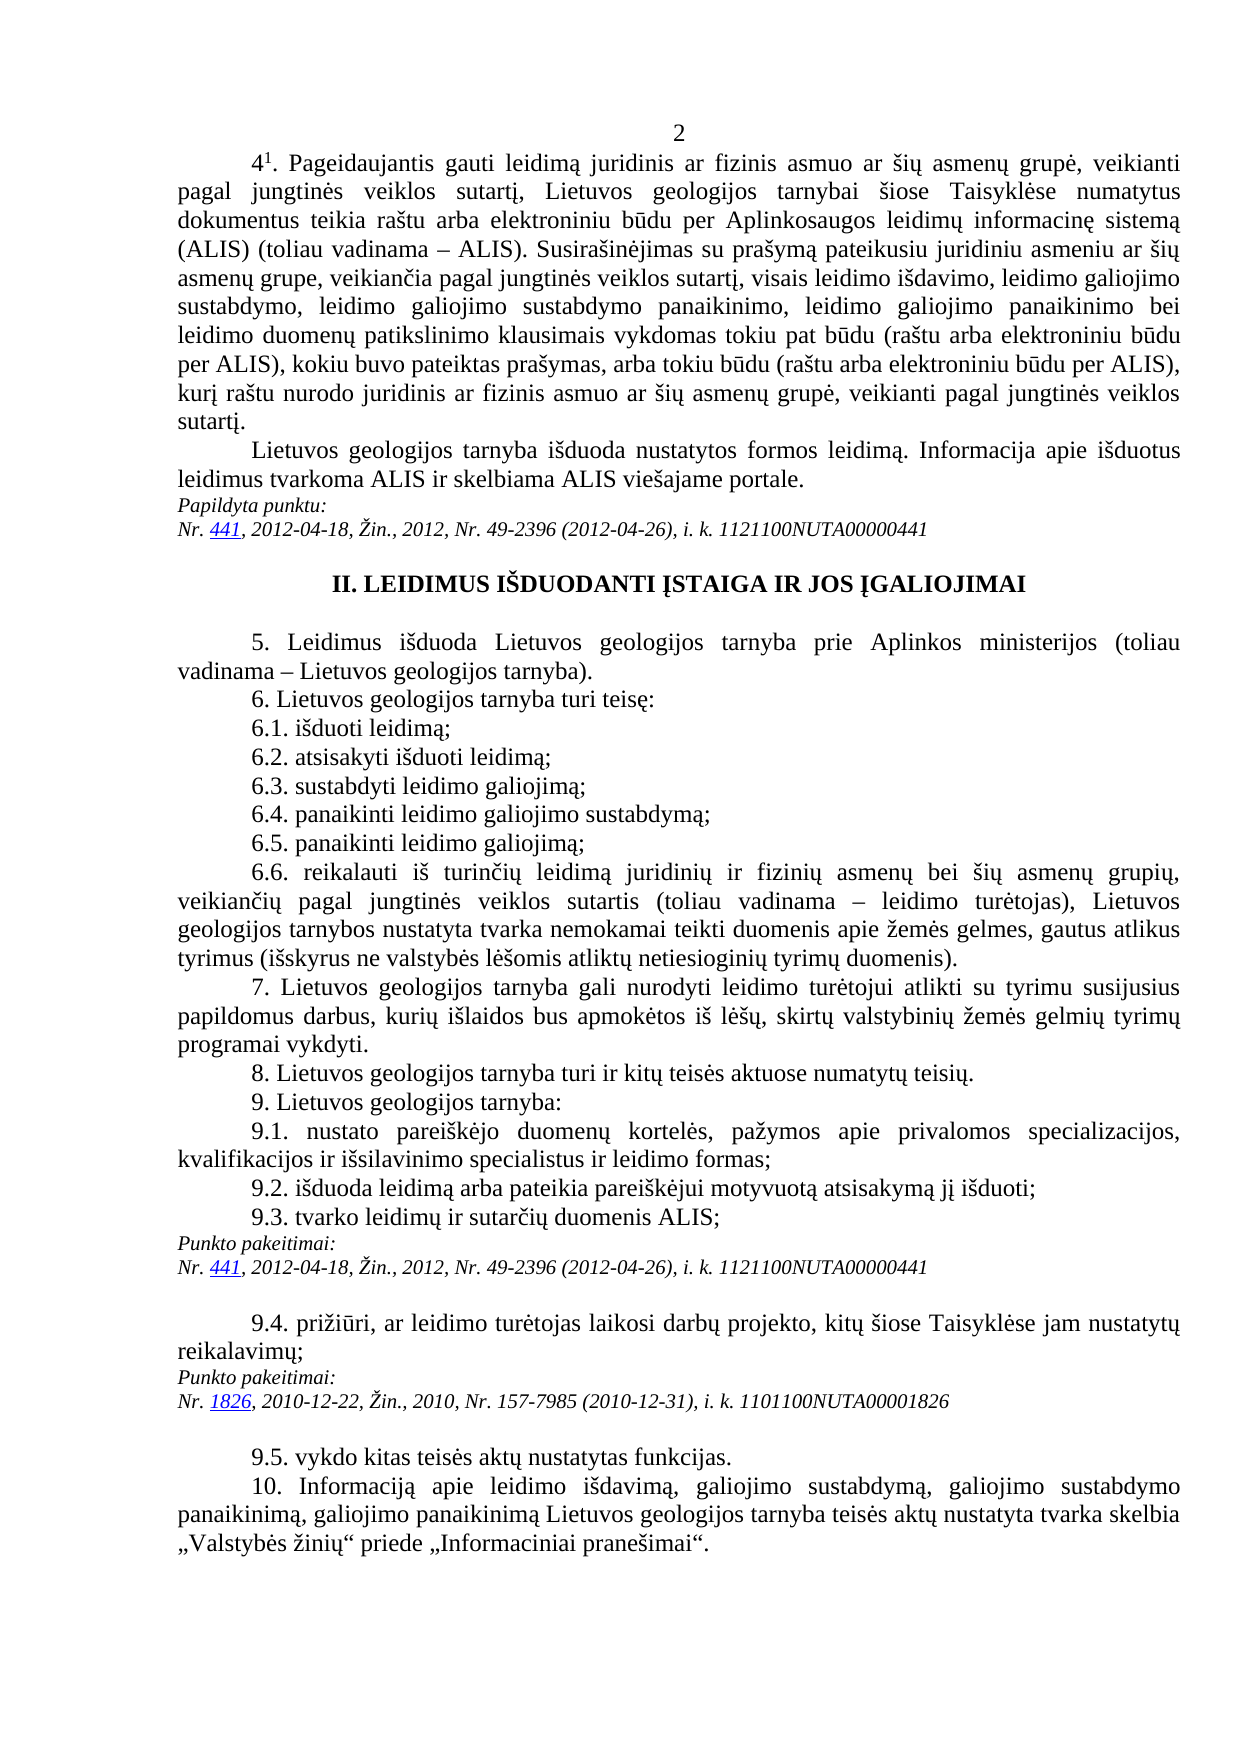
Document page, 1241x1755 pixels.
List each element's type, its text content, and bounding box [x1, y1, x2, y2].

text 9.5. vykdo kitas teisės aktų nustatytas funkcijas. [177, 1442, 1181, 1471]
text 9.1. nustato pareiškėjo duomenų kortelės, pažymos apie privalomos specializacijos, kvalifikacijos ir išsilavinimo specialistus ir leidimo formas; [177, 1116, 1181, 1173]
text Lietuvos geologijos tarnyba išduoda nustatytos formos leidimą. Informacija apie išduotus leidimus tvarkoma ALIS ir skelbiama ALIS viešajame portale. [177, 435, 1181, 493]
text 10. Informaciją apie leidimo išdavimą, galiojimo sustabdymą, galiojimo sustabdymo panaikinimą, galiojimo panaikinimą Lietuvos geologijos tarnyba teisės aktų nustatyta tvarka skelbia „Valstybės žinių“ priede „Informaciniai pranešimai“. [177, 1471, 1181, 1557]
text 6.3. sustabdyti leidimo galiojimą; [177, 771, 1181, 799]
text 9.2. išduoda leidimą arba pateikia pareiškėjui motyvuotą atsisakymą jį išduoti; [177, 1173, 1181, 1202]
text Punkto pakeitimai: [177, 1365, 1181, 1389]
text 9.3. tvarko leidimų ir sutarčių duomenis ALIS; [177, 1202, 1181, 1231]
text 6.1. išduoti leidimą; [177, 713, 1181, 742]
text 6.6. reikalauti iš turinčių leidimą juridinių ir fizinių asmenų bei šių asmenų grupių, veikiančių pagal jungtinės veiklos sutartis (toliau vadinama – leidimo turėtojas), Lietuvos geologijos tarnybos nustatyta tvarka nemokamai teikti duomenis apie žemės gelmes, gautus atlikus tyrimus (išskyrus ne valstybės lėšomis atliktų netiesioginių tyrimų duomenis). [177, 857, 1181, 972]
text 6. Lietuvos geologijos tarnyba turi teisę: [177, 684, 1181, 713]
text 8. Lietuvos geologijos tarnyba turi ir kitų teisės aktuose numatytų teisių. [177, 1058, 1181, 1087]
text Nr. 441, 2012-04-18, Žin., 2012, Nr. 49-2396 (2012-04-26), i. k. 1121100NUTA00000441 [177, 1255, 1181, 1279]
text 6.2. atsisakyti išduoti leidimą; [177, 742, 1181, 771]
text 6.4. panaikinti leidimo galiojimo sustabdymą; [177, 799, 1181, 828]
text Papildyta punktu: [177, 493, 1181, 517]
text Nr. 1826, 2010-12-22, Žin., 2010, Nr. 157-7985 (2010-12-31), i. k. 1101100NUTA00001826 [177, 1389, 1181, 1413]
text 5. Leidimus išduoda Lietuvos geologijos tarnyba prie Aplinkos ministerijos (toliau vadinama – Lietuvos geologijos tarnyba). [177, 627, 1181, 684]
text 41. Pageidaujantis gauti leidimą juridinis ar fizinis asmuo ar šių asmenų grupė, veikianti pagal jungtinės veiklos sutartį, Lietuvos geologijos tarnybai šiose Taisyklėse numatytus dokumentus teikia raštu arba elektroniniu būdu per Aplinkosaugos leidimų informacinę sistemą (ALIS) (toliau vadinama – ALIS). Susirašinėjimas su prašymą pateikusiu juridiniu asmeniu ar šių asmenų grupe, veikiančia pagal jungtinės veiklos sutartį, visais leidimo išdavimo, leidimo galiojimo sustabdymo, leidimo galiojimo sustabdymo panaikinimo, leidimo galiojimo panaikinimo bei leidimo duomenų patikslinimo klausimais vykdomas tokiu pat būdu (raštu arba elektroniniu būdu per ALIS), kokiu buvo pateiktas prašymas, arba tokiu būdu (raštu arba elektroniniu būdu per ALIS), kurį raštu nurodo juridinis ar fizinis asmuo ar šių asmenų grupė, veikianti pagal jungtinės veiklos sutartį. [177, 148, 1181, 435]
text Punkto pakeitimai: [177, 1231, 1181, 1255]
text Nr. 441, 2012-04-18, Žin., 2012, Nr. 49-2396 (2012-04-26), i. k. 1121100NUTA00000441 [177, 517, 1181, 541]
text II. LEIDIMUS IŠDUODANTI ĮSTAIGA IR JOS ĮGALIOJIMAI [177, 569, 1181, 598]
text 9. Lietuvos geologijos tarnyba: [177, 1087, 1181, 1116]
text 7. Lietuvos geologijos tarnyba gali nurodyti leidimo turėtojui atlikti su tyrimu susijusius papildomus darbus, kurių išlaidos bus apmokėtos iš lėšų, skirtų valstybinių žemės gelmių tyrimų programai vykdyti. [177, 972, 1181, 1058]
text 6.5. panaikinti leidimo galiojimą; [177, 828, 1181, 857]
text 9.4. prižiūri, ar leidimo turėtojas laikosi darbų projekto, kitų šiose Taisyklėse jam nustatytų reikalavimų; [177, 1308, 1181, 1365]
